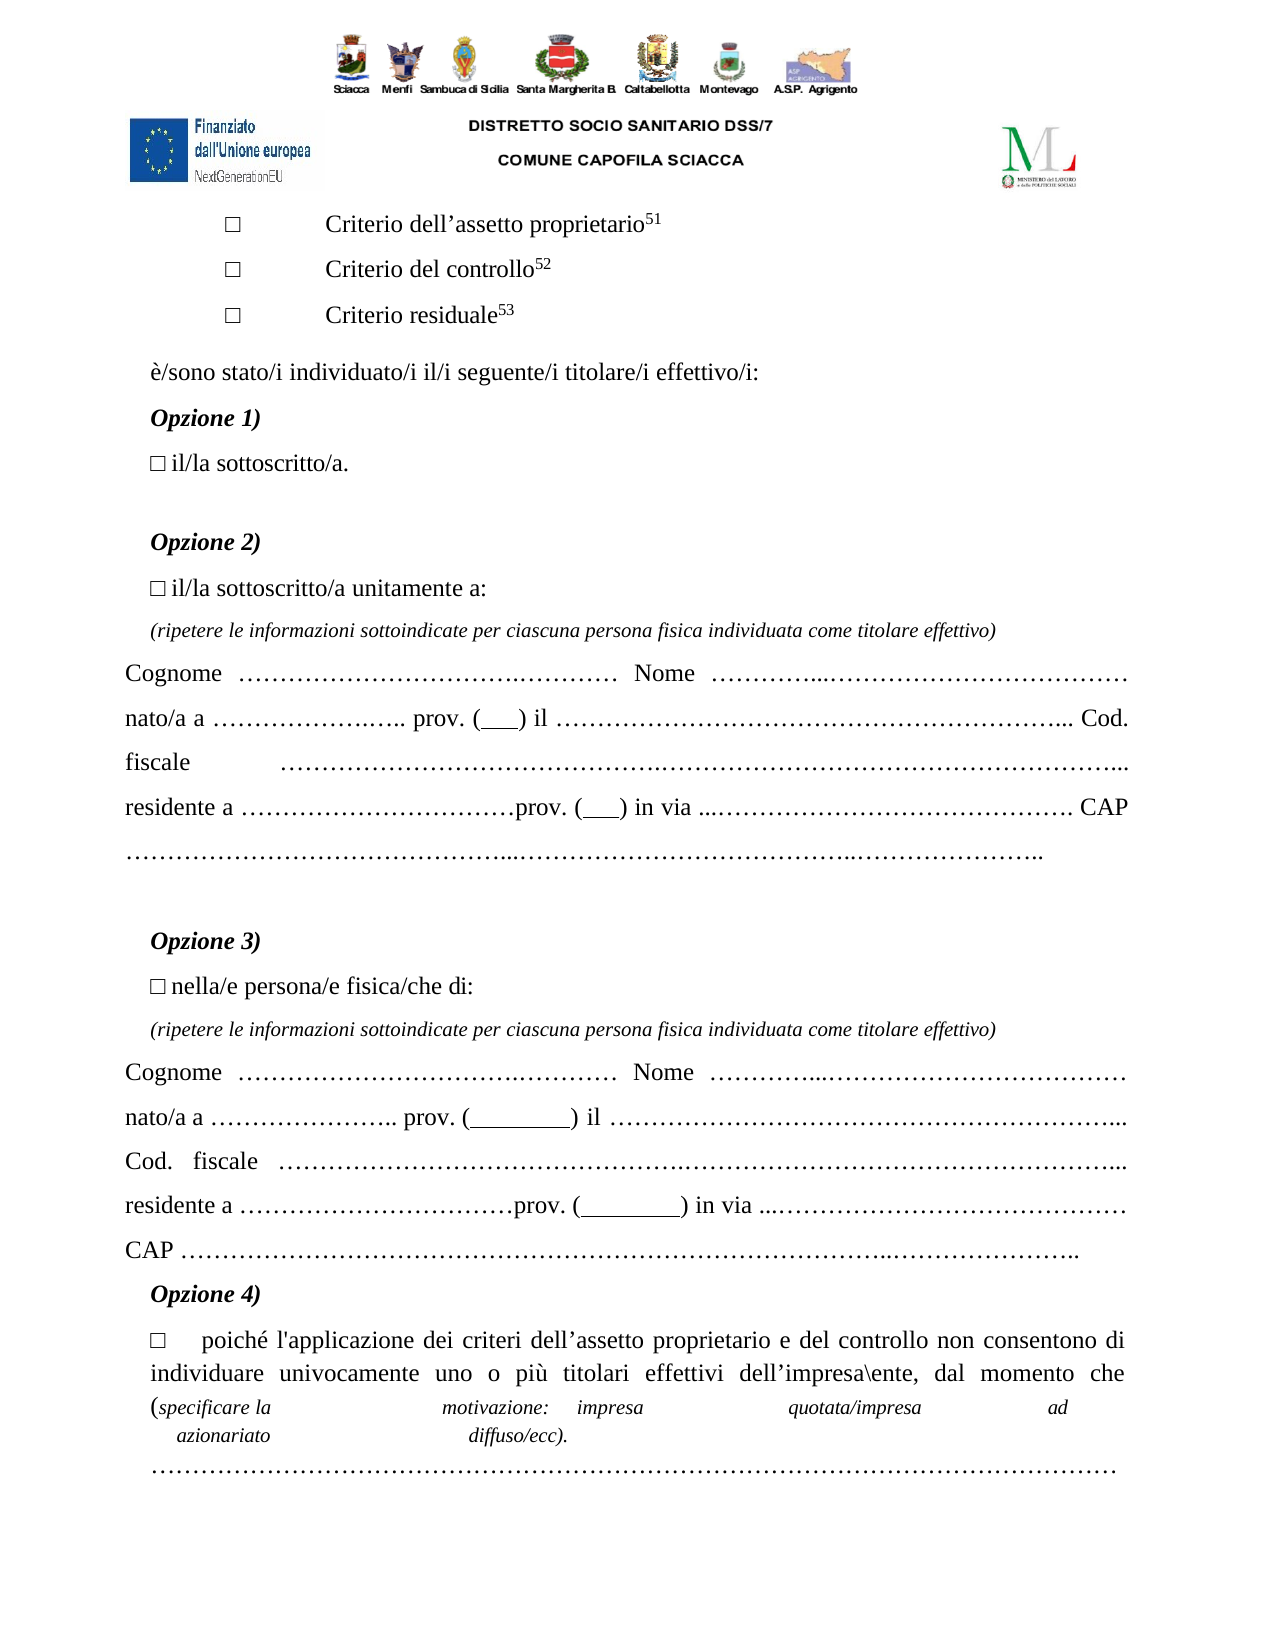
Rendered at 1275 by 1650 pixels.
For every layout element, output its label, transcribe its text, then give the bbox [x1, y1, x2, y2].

list Criterio dell’assetto proprietario51 [225, 209, 1152, 237]
subtitle Opzione 4) [150, 1279, 1152, 1308]
text (ripetere le informazioni sottoindicate per ciascuna persona fisica individuata come titolare effettivo) [150, 1017, 1152, 1041]
text Cognome …………………………….………… Nome …………...……………………………… nato/a a ……………….….. prov. ( ) il ……………………………………………………... Cod. fiscale ……………………………………….………………………………………………... residente a ……………………………prov. ( ) in via ...……………………………………. CAP ………………………………………...…………………………………..………………….. [125, 658, 1129, 865]
list poiché l'applicazione dei criteri dell’assetto proprietario e del controllo non consentono di individuare univocamente uno o più titolari effettivi dell’impresa\ente, dal momento che (specificare la motivazione: impresa quotata/impresa ad [150, 1325, 1126, 1420]
list il/la sottoscritto/a. [150, 448, 1152, 477]
text Cognome …………………………….………… Nome …………...……………………………… nato/a a ………………….. prov. ( ) il ……………………………………………………... Cod. fiscale ………………………………………….……………………………………………... residente a ……………………………prov. ( ) in via ...…………………………………… CAP …………………………………………………………………………..………………….. [125, 1057, 1127, 1264]
text azionariato diffuso/ecc). [176, 1424, 1152, 1447]
text è/sono stato/i individuato/i il/i seguente/i titolare/i effettivo/i: [150, 357, 1152, 386]
list Criterio residuale53 [225, 300, 1152, 328]
subtitle Opzione 3) [150, 926, 1152, 954]
text ……………………………………………………………………………………………………… [150, 1451, 1152, 1479]
subtitle Opzione 2) [150, 527, 1152, 556]
list nella/e persona/e fisica/che di: [150, 971, 1152, 1000]
text (ripetere le informazioni sottoindicate per ciascuna persona fisica individuata come titolare effettivo) [150, 618, 1152, 642]
list il/la sottoscritto/a unitamente a: [150, 573, 1152, 601]
list Criterio del controllo52 [225, 254, 1152, 283]
subtitle Opzione 1) [150, 403, 1152, 432]
